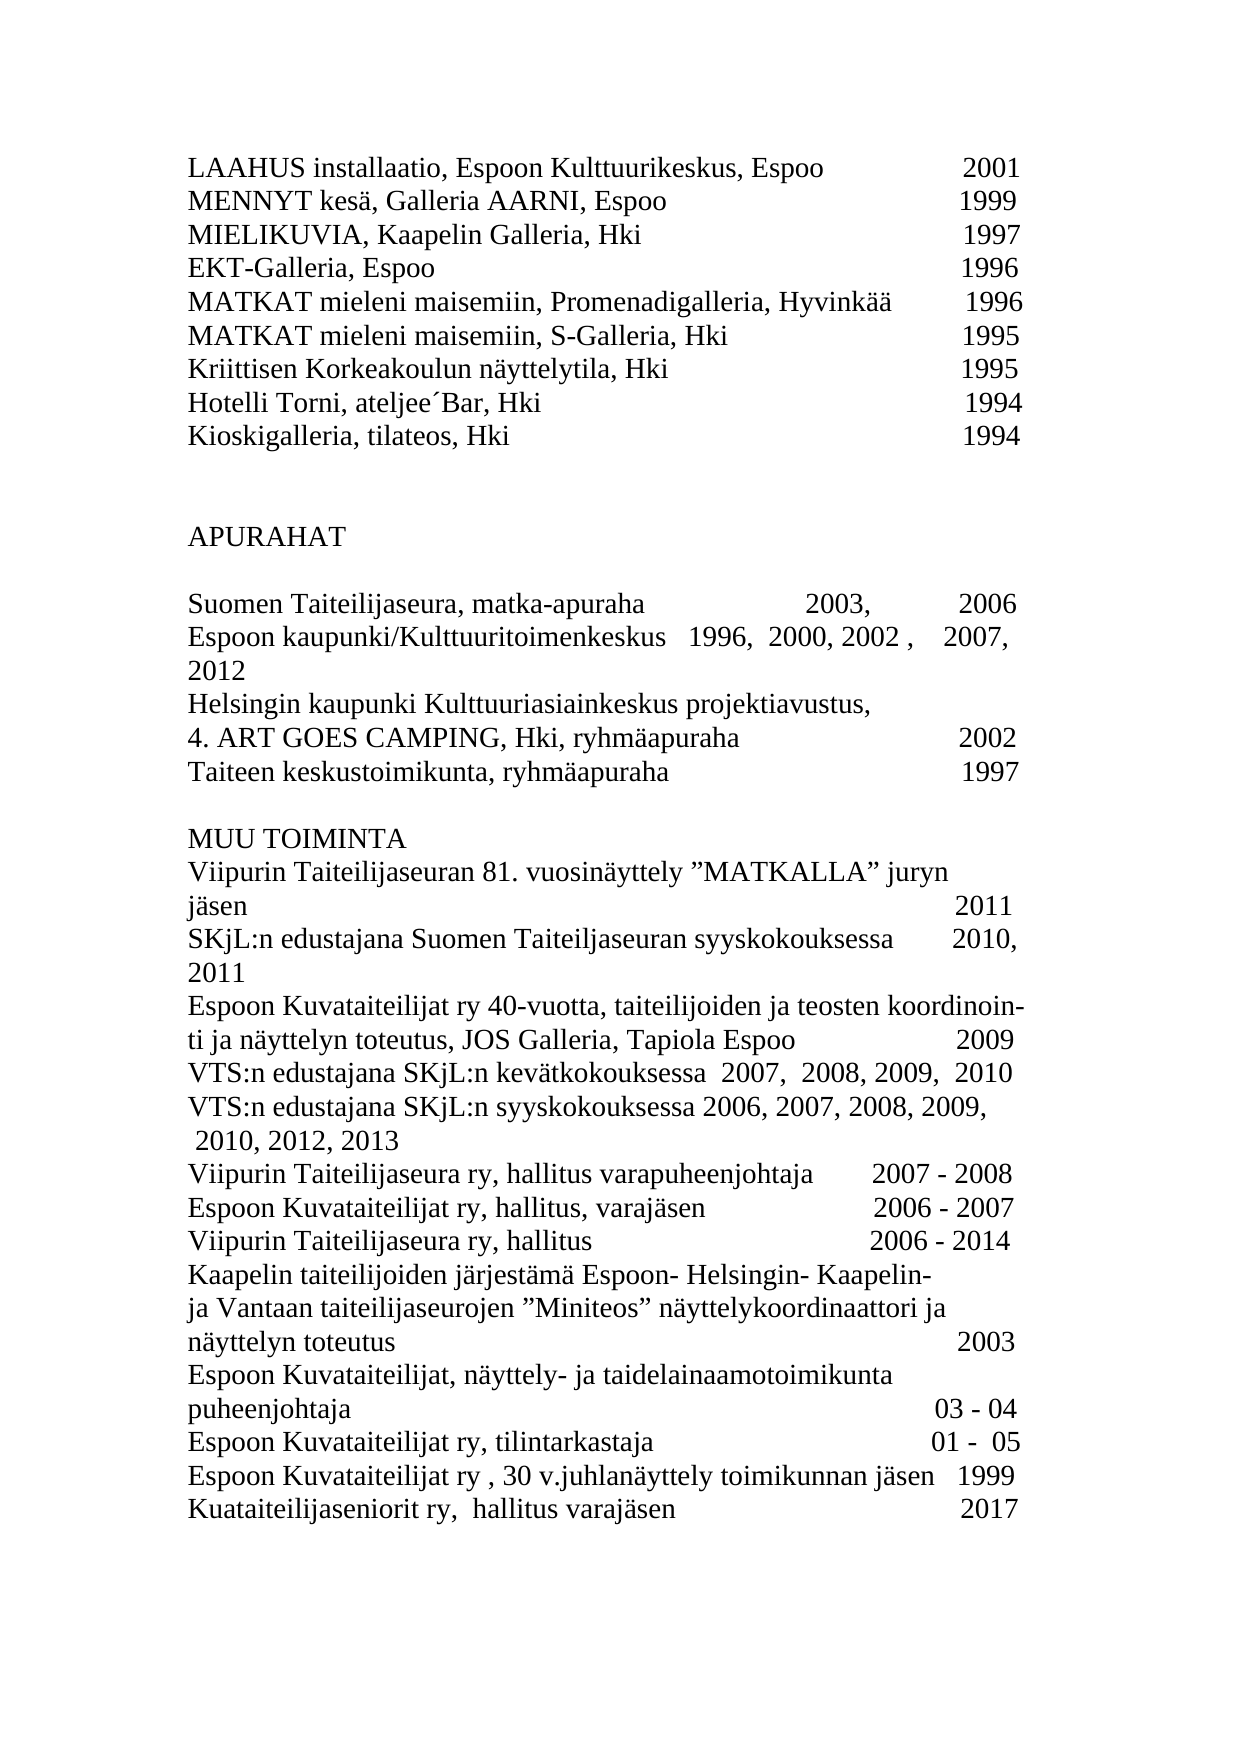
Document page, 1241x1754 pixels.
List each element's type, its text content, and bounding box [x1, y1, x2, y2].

text 2012 [187, 653, 1053, 687]
text Espoon kaupunki/Kulttuuritoimenkeskus 1996, 2000, 2002 , 2007, [187, 619, 1053, 653]
text Kioskigalleria, tilateos, Hki 1994 [187, 418, 1053, 452]
text Espoon Kuvataiteilijat, näyttely- ja taidelainaamotoimikunta [187, 1357, 1053, 1391]
text Kuataiteilijaseniorit ry, hallitus varajäsen 2017 [187, 1492, 1053, 1525]
text Espoon Kuvataiteilijat ry 40-vuotta, taiteilijoiden ja teosten koordinoin- [187, 988, 1053, 1022]
text Espoon Kuvataiteilijat ry, hallitus, varajäsen 2006 - 2007 [187, 1190, 1053, 1223]
text MUU TOIMINTA [187, 821, 1053, 854]
text Hotelli Torni, ateljee´Bar, Hki 1994 [187, 385, 1053, 418]
text Suomen Taiteilijaseura, matka-apuraha 2003, 2006 [187, 586, 1053, 619]
text Espoon Kuvataiteilijat ry, tilintarkastaja 01 - 05 [187, 1424, 1053, 1458]
text ti ja näyttelyn toteutus, JOS Galleria, Tapiola Espoo 2009 [187, 1022, 1053, 1056]
text MENNYT kesä, Galleria AARNI, Espoo 1999 [187, 183, 1053, 217]
text APURAHAT [187, 519, 1053, 552]
text SKjL:n edustajana Suomen Taiteiljaseuran syyskokouksessa 2010, [187, 921, 1053, 955]
text EKT-Galleria, Espoo 1996 [187, 251, 1053, 284]
text MATKAT mieleni maisemiin, S-Galleria, Hki 1995 [187, 318, 1053, 351]
text Viipurin Taiteilijaseuran 81. vuosinäyttely ”MATKALLA” juryn [187, 854, 1053, 888]
text 4. ART GOES CAMPING, Hki, ryhmäapuraha 2002 [187, 720, 1053, 754]
text Viipurin Taiteilijaseura ry, hallitus 2006 - 2014 [187, 1223, 1053, 1257]
text Kriittisen Korkeakoulun näyttelytila, Hki 1995 [187, 351, 1053, 385]
text Kaapelin taiteilijoiden järjestämä Espoon- Helsingin- Kaapelin- [187, 1257, 1053, 1290]
text VTS:n edustajana SKjL:n kevätkokouksessa 2007, 2008, 2009, 2010 [187, 1056, 1053, 1089]
text puheenjohtaja 03 - 04 [187, 1391, 1053, 1424]
text 2010, 2012, 2013 [187, 1123, 1053, 1156]
text Taiteen keskustoimikunta, ryhmäapuraha 1997 [187, 754, 1053, 787]
text MIELIKUVIA, Kaapelin Galleria, Hki 1997 [187, 217, 1053, 251]
text VTS:n edustajana SKjL:n syyskokouksessa 2006, 2007, 2008, 2009, [187, 1089, 1053, 1123]
text 2011 [187, 955, 1053, 988]
text Helsingin kaupunki Kulttuuriasiainkeskus projektiavustus, [187, 687, 1053, 720]
text Viipurin Taiteilijaseura ry, hallitus varapuheenjohtaja 2007 - 2008 [187, 1156, 1053, 1190]
text ja Vantaan taiteilijaseurojen ”Miniteos” näyttelykoordinaattori ja [187, 1290, 1053, 1324]
text Espoon Kuvataiteilijat ry , 30 v.juhlanäyttely toimikunnan jäsen 1999 [187, 1458, 1053, 1492]
text LAAHUS installaatio, Espoon Kulttuurikeskus, Espoo 2001 [187, 150, 1053, 183]
text MATKAT mieleni maisemiin, Promenadigalleria, Hyvinkää 1996 [187, 284, 1053, 318]
text näyttelyn toteutus 2003 [187, 1324, 1053, 1357]
text jäsen 2011 [187, 888, 1053, 921]
